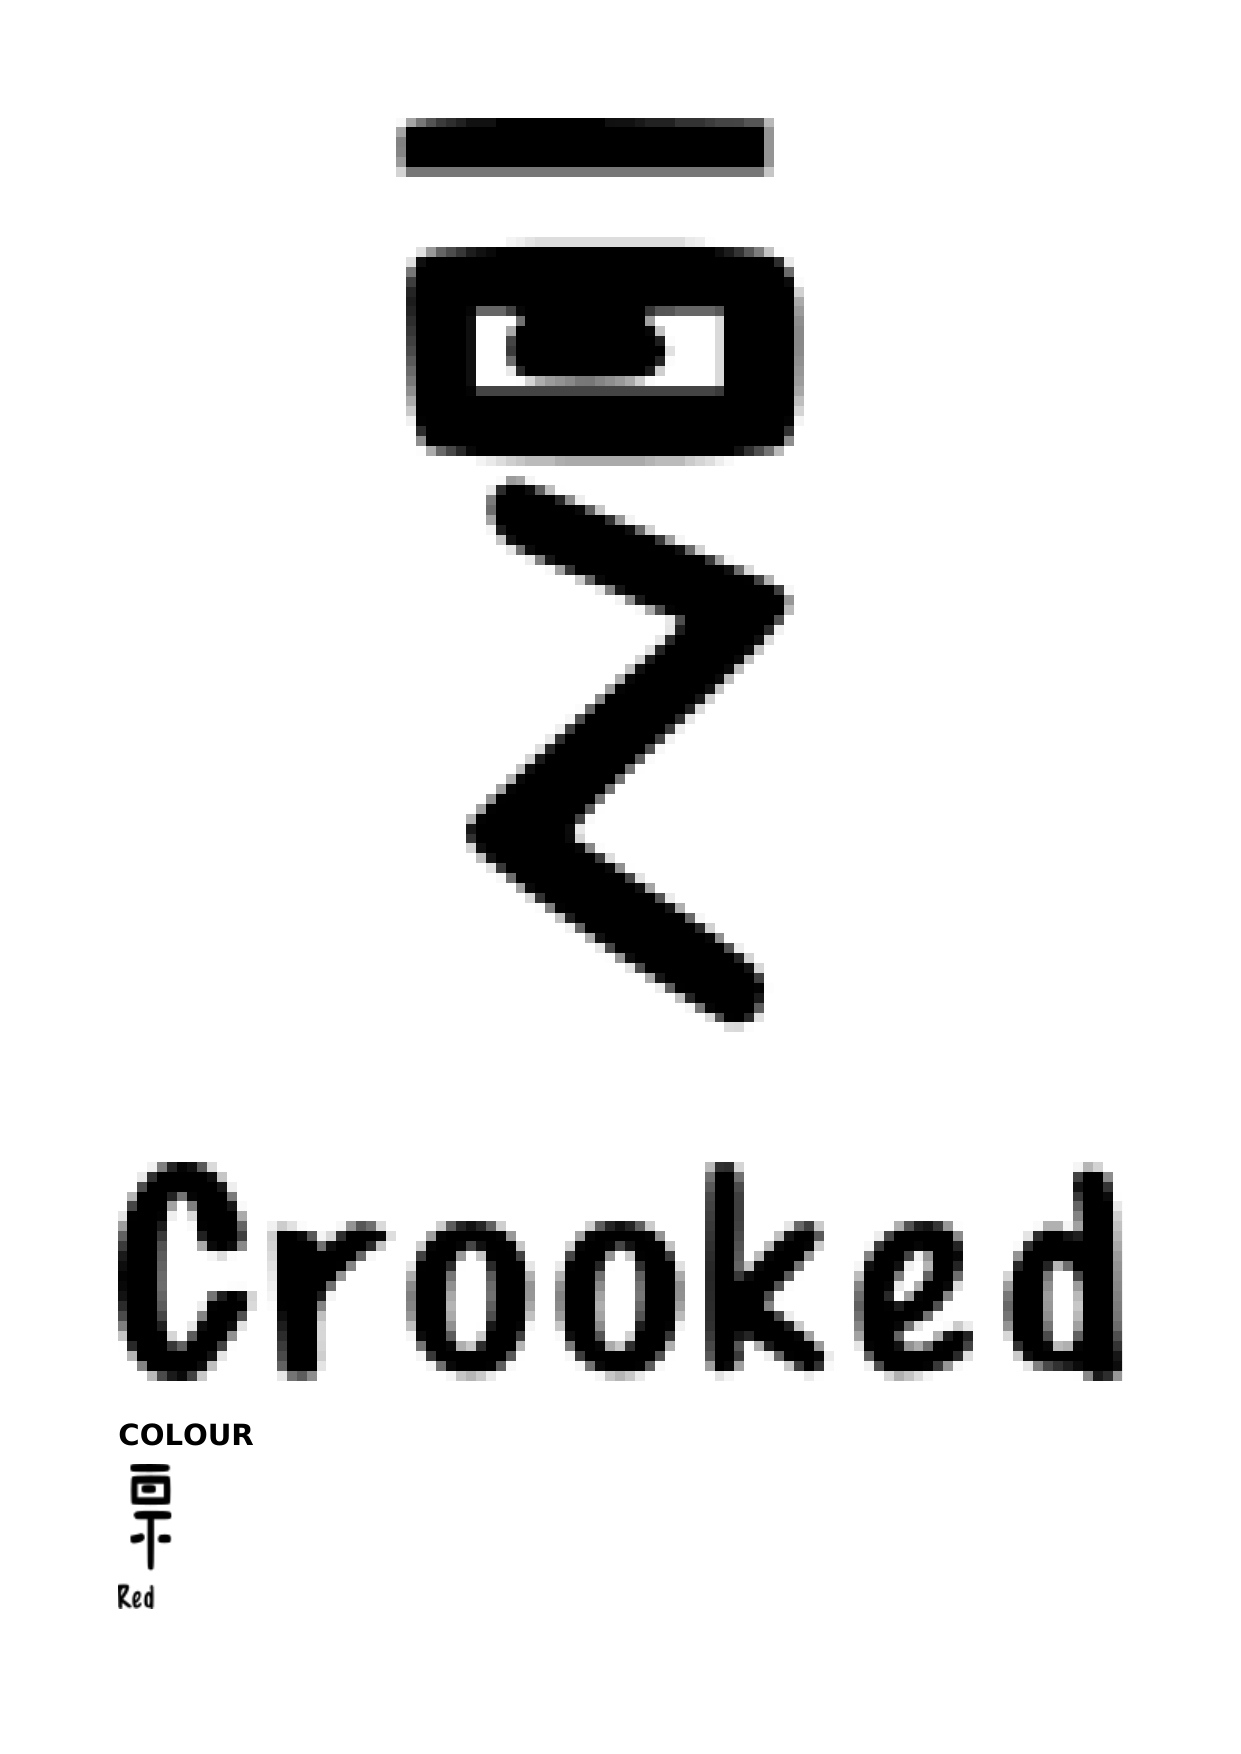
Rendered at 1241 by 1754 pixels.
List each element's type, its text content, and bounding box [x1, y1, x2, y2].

picture [118, 1464, 172, 1609]
picture [118, 118, 1123, 1381]
subtitle COLOUR [118, 1418, 1122, 1452]
